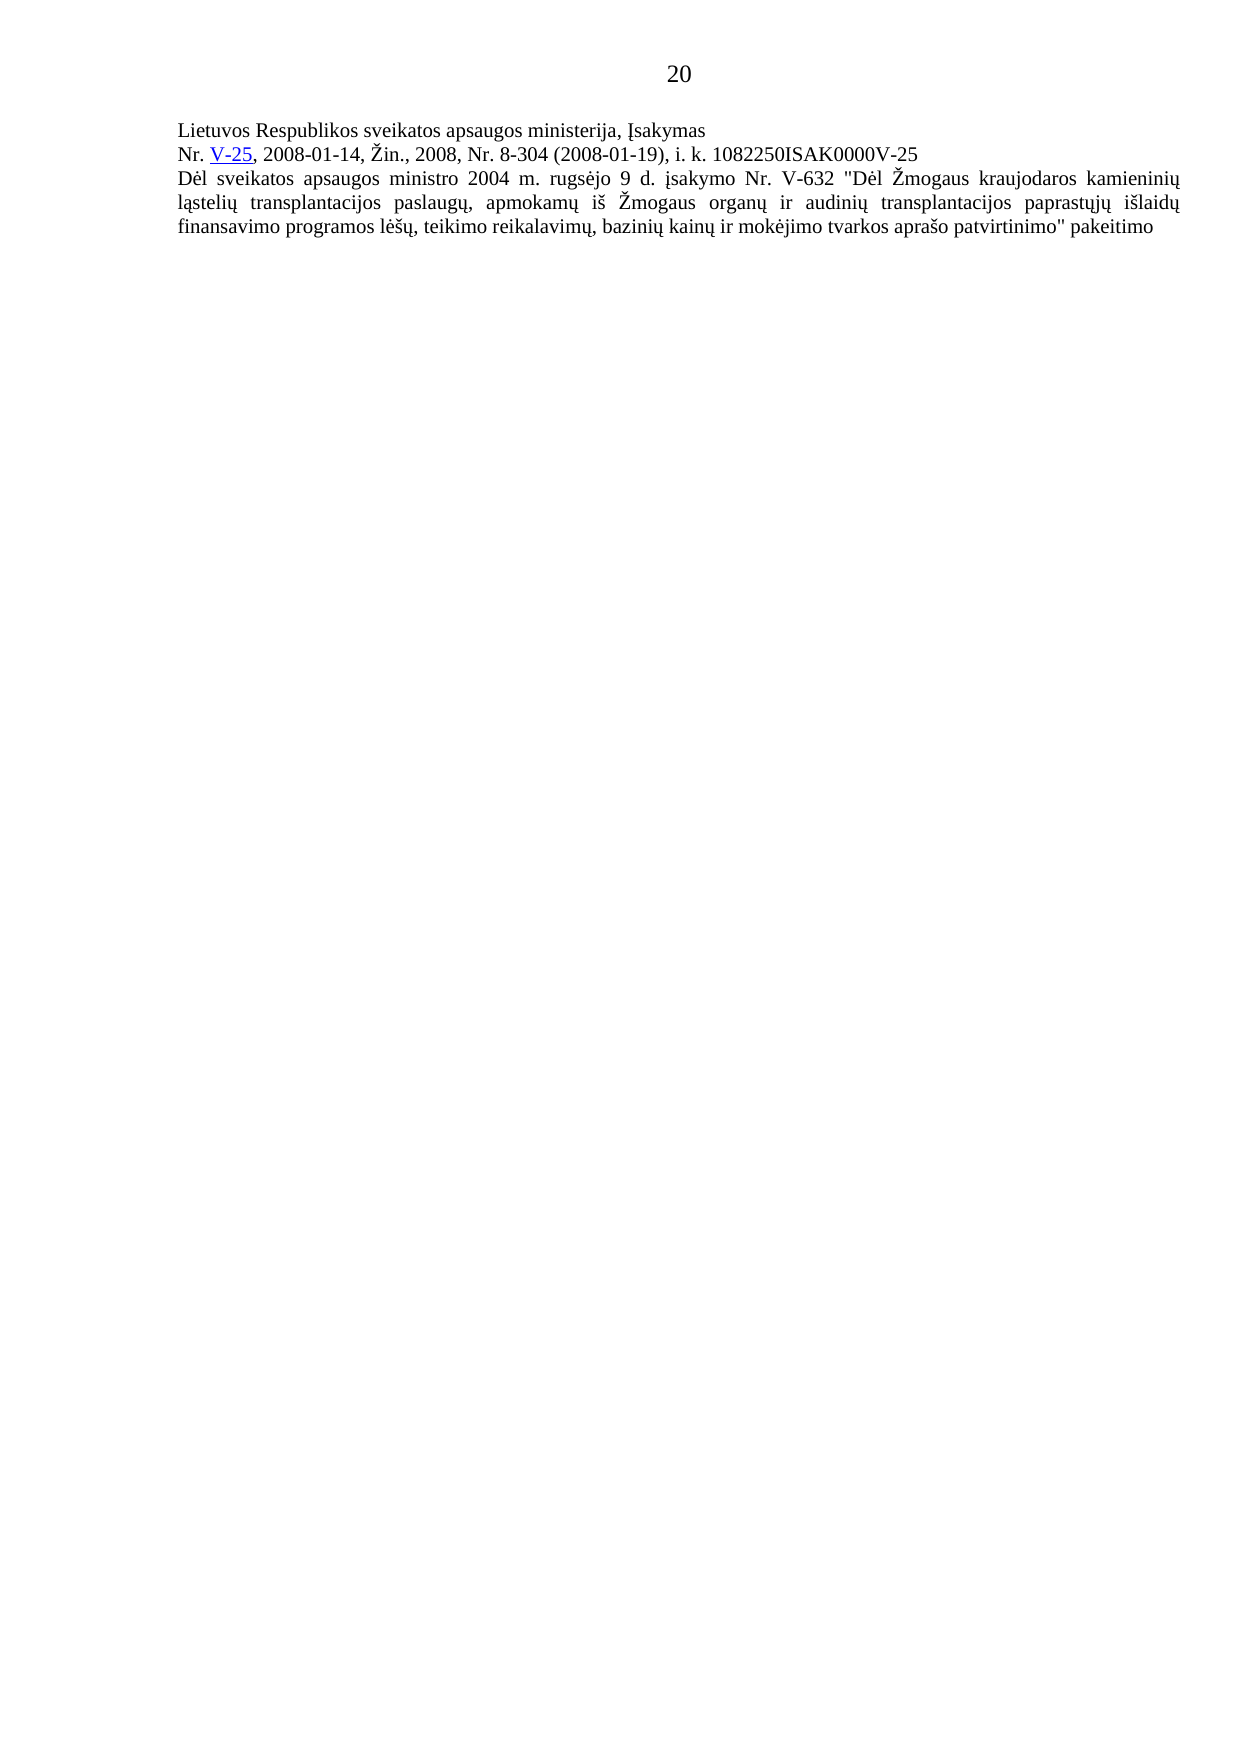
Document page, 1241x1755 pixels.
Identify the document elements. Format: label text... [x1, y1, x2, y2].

text Nr. V-25, 2008-01-14, Žin., 2008, Nr. 8-304 (2008-01-19), i. k. 1082250ISAK0000V-25 [177, 142, 1181, 166]
text Lietuvos Respublikos sveikatos apsaugos ministerija, Įsakymas [177, 118, 1181, 142]
text Dėl sveikatos apsaugos ministro 2004 m. rugsėjo 9 d. įsakymo Nr. V-632 "Dėl Žmogaus kraujodaros kamieninių ląstelių transplantacijos paslaugų, apmokamų iš Žmogaus organų ir audinių transplantacijos paprastųjų išlaidų finansavimo programos lėšų, teikimo reikalavimų, bazinių kainų ir mokėjimo tvarkos aprašo patvirtinimo" pakeitimo [177, 166, 1181, 238]
